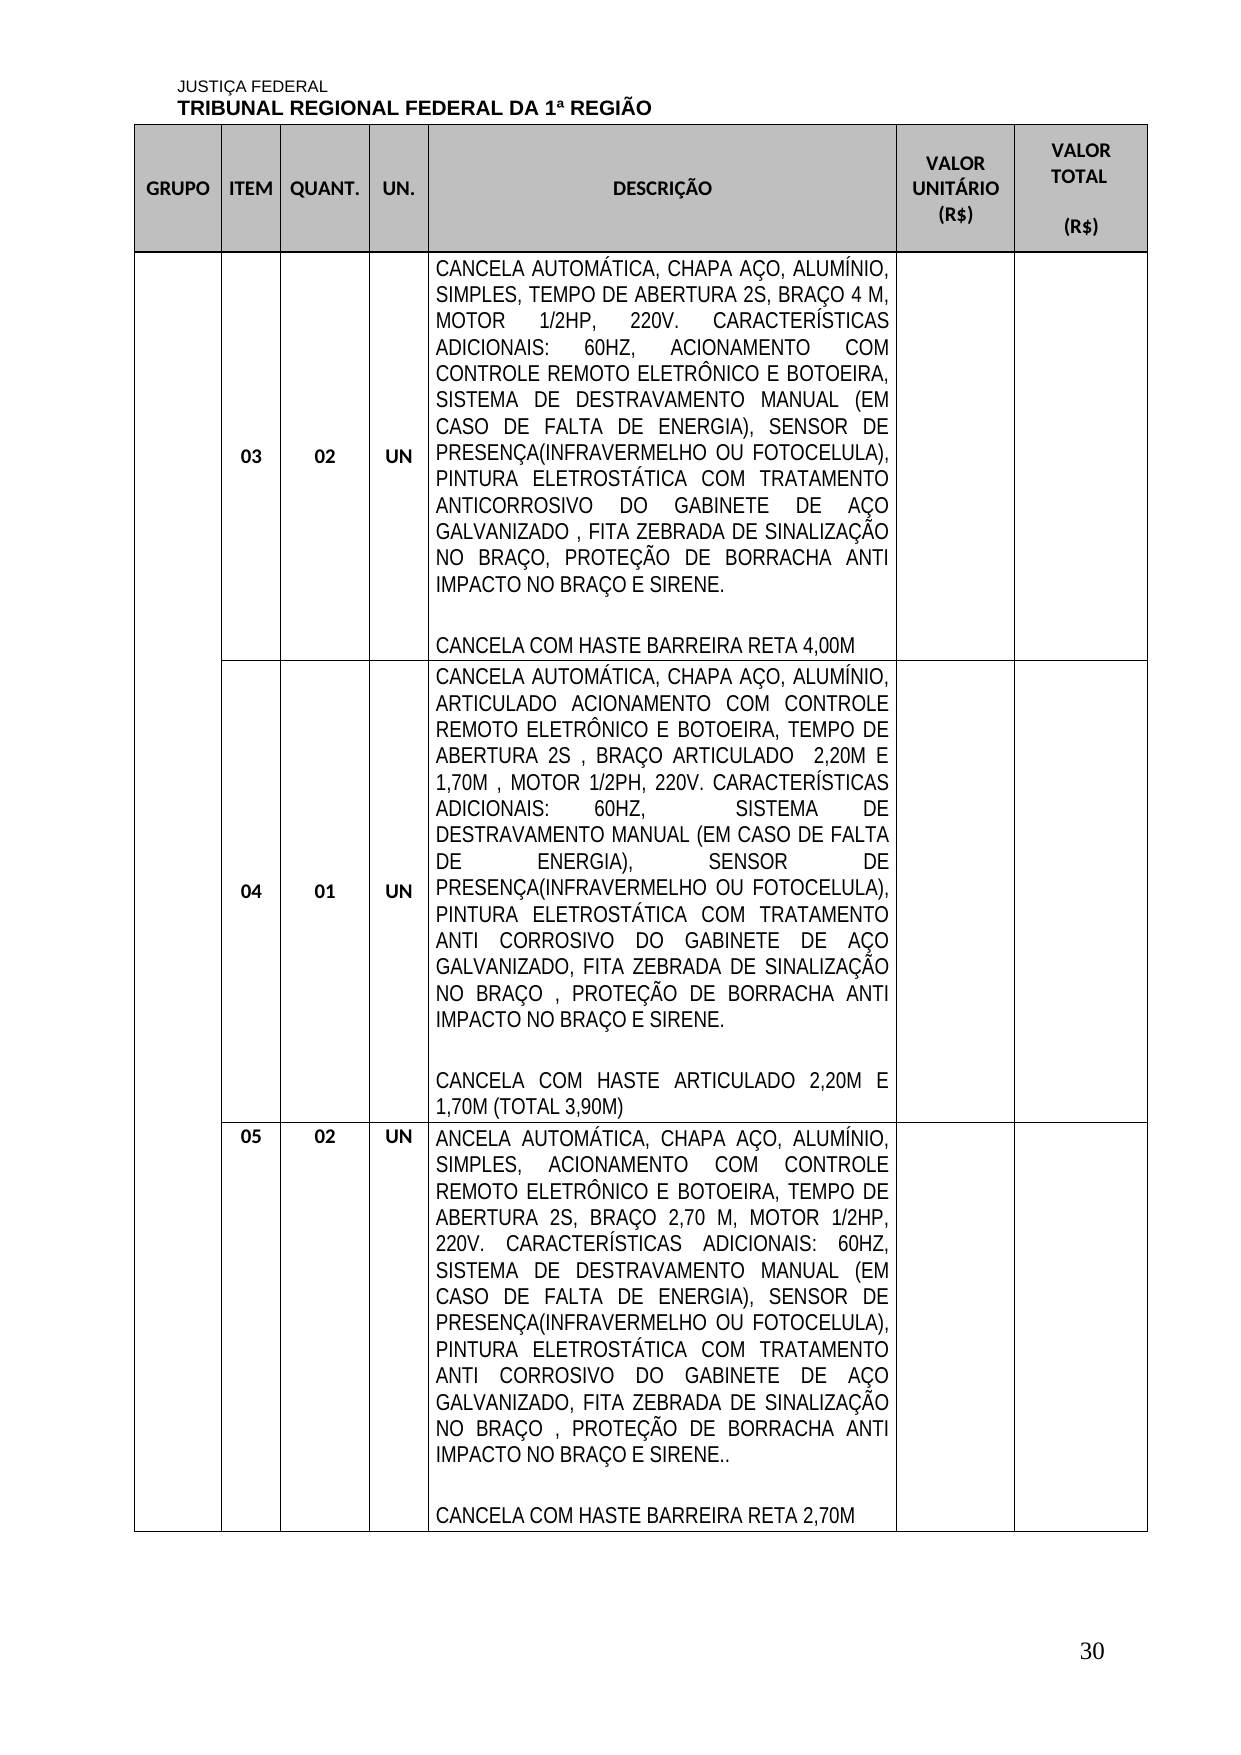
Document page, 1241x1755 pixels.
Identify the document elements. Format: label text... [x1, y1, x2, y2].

table_cell ANCELA AUTOMÁTICA, CHAPA AÇO, ALUMÍNIO, SIMPLES, ACIONAMENTO COM CONTROLE REMOTO ELETRÔNICO E BOTOEIRA, TEMPO DE ABERTURA 2S, BRAÇO 2,70 M, MOTOR 1/2HP, 220V. CARACTERÍSTICAS ADICIONAIS: 60HZ, SISTEMA DE DESTRAVAMENTO MANUAL (EM CASO DE FALTA DE ENERGIA), SENSOR DE PRESENÇA(INFRAVERMELHO OU FOTOCELULA), PINTURA ELETROSTÁTICA COM TRATAMENTO ANTI CORROSIVO DO GABINETE DE AÇO GALVANIZADO, FITA ZEBRADA DE SINALIZAÇÃO NO BRAÇO , PROTEÇÃO DE BORRACHA ANTI IMPACTO NO BRAÇO E SIRENE.. CANCELA COM HASTE BARREIRA RETA 2,70M [429, 1349, 896, 1531]
table_cell 03 [222, 253, 280, 660]
table_header DESCRIÇÃO [429, 125, 896, 251]
table_cell UN [370, 1349, 428, 1531]
table_cell 05 [222, 1123, 280, 1531]
table_cell [897, 253, 1014, 660]
table_header VALOR UNITÁRIO (R$) [897, 125, 1014, 251]
table_cell [1015, 253, 1147, 660]
table_header UN. [370, 125, 428, 251]
table_cell 02 [281, 1123, 369, 1531]
table_header ITEM [222, 125, 280, 251]
table_cell [1015, 1123, 1147, 1531]
table_cell [897, 1123, 1014, 1531]
table_header GRUPO [135, 125, 221, 251]
table_cell UN [370, 253, 428, 572]
table_header VALOR TOTAL (R$) [1015, 125, 1147, 251]
table_cell [135, 253, 221, 1531]
table_cell 02 [281, 253, 369, 660]
table_cell 04 [222, 661, 280, 1122]
table_cell 01 [281, 661, 308, 1122]
table_cell [985, 661, 1014, 1122]
table_cell [1015, 661, 1147, 1122]
table_header QUANT. [281, 125, 369, 251]
table_cell CANCELA AUTOMÁTICA, CHAPA AÇO, ALUMÍNIO, SIMPLES, TEMPO DE ABERTURA 2S, BRAÇO 4 M, MOTOR 1/2HP, 220V. CARACTERÍSTICAS ADICIONAIS: 60HZ, ACIONAMENTO COM CONTROLE REMOTO ELETRÔNICO E BOTOEIRA, SISTEMA DE DESTRAVAMENTO MANUAL (EM CASO DE FALTA DE ENERGIA), SENSOR DE PRESENÇA(INFRAVERMELHO OU FOTOCELULA), PINTURA ELETROSTÁTICA COM TRATAMENTO ANTICORROSIVO DO GABINETE DE AÇO GALVANIZADO , FITA ZEBRADA DE SINALIZAÇÃO NO BRAÇO, PROTEÇÃO DE BORRACHA ANTI IMPACTO NO BRAÇO E SIRENE. CANCELA COM HASTE BARREIRA RETA 4,00M [429, 253, 896, 572]
